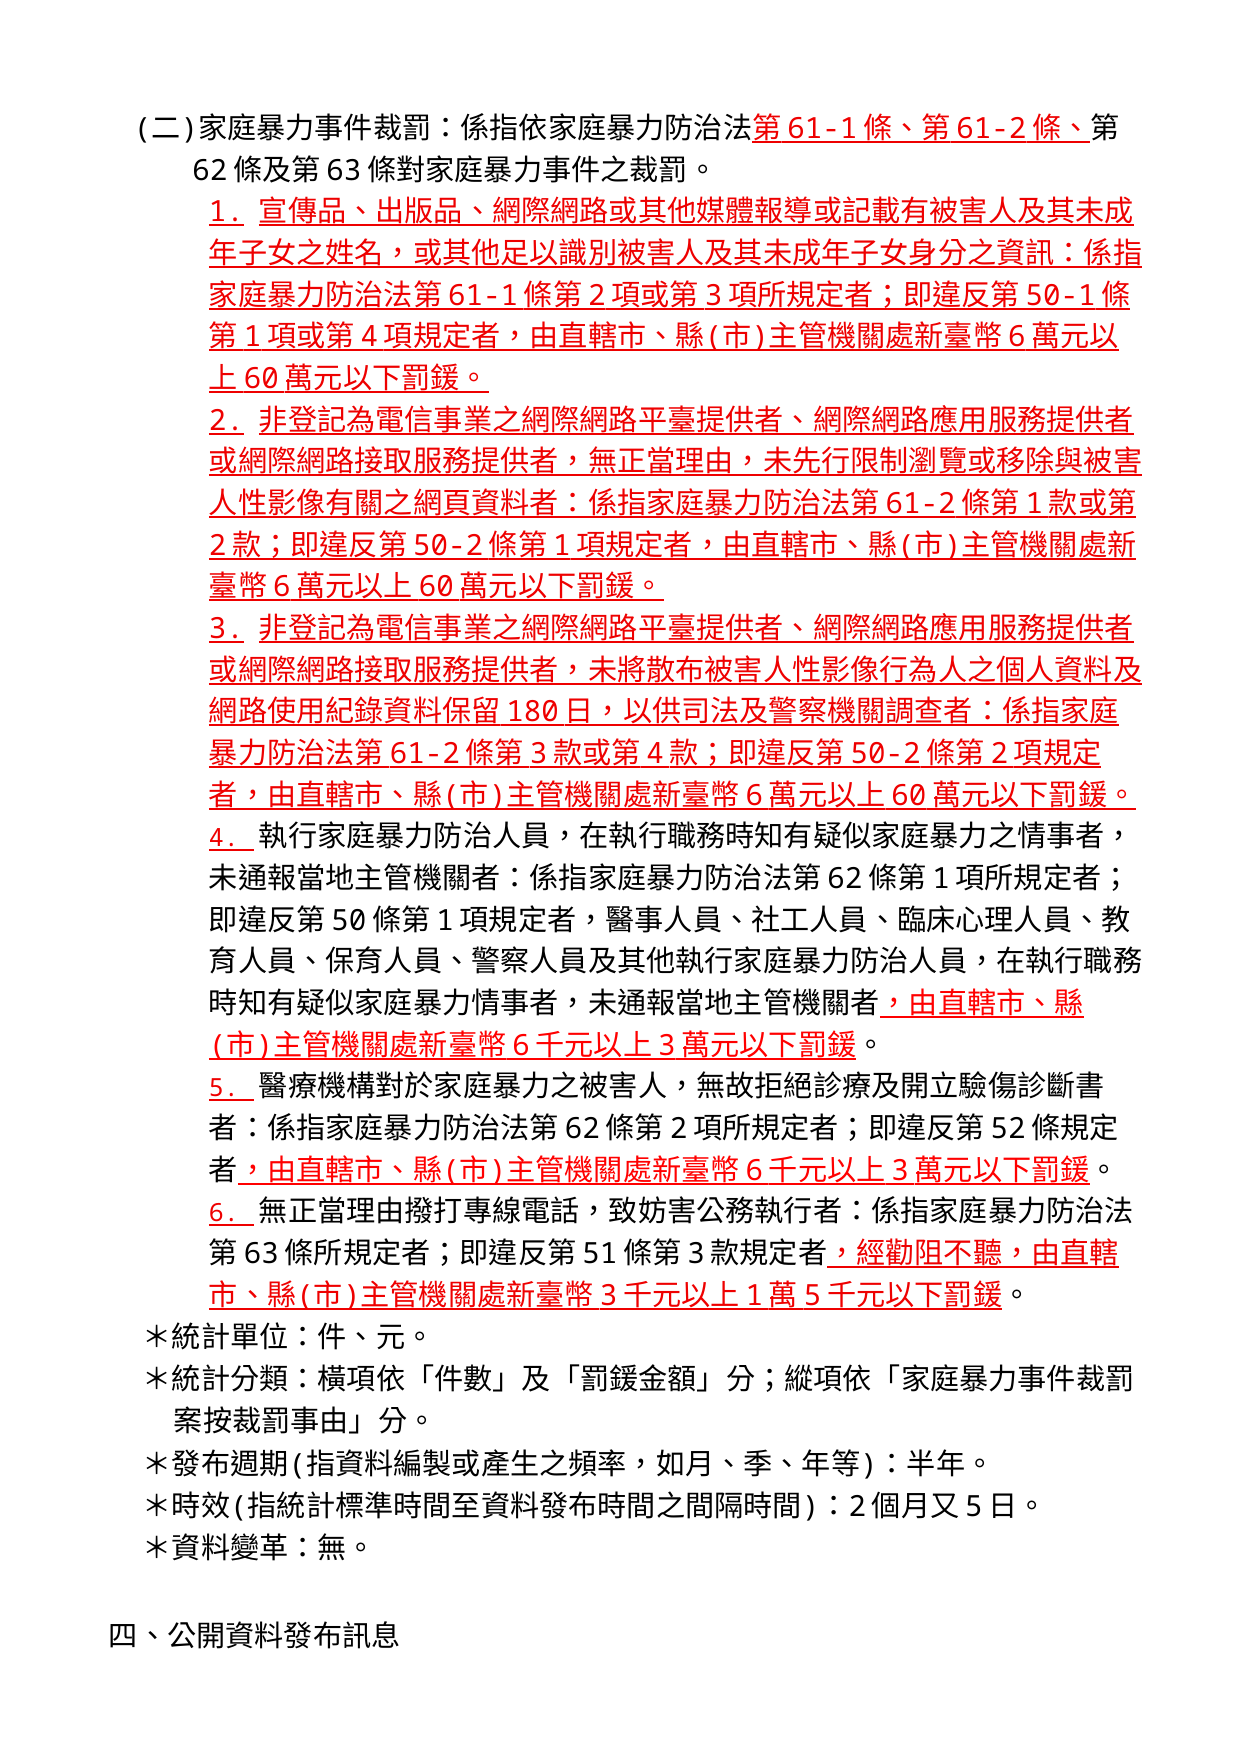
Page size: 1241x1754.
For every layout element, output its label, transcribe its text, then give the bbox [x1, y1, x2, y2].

table_header 統計資料背景說明 資料種類：社會保護統計 資料項目：桃園市家庭暴力事件裁罰案-按裁罰事由 一、發布及編製機關單位 ＊發布機關、單位：桃園市政府社會局會計室 ＊編製單位：桃園市政府家庭暴力暨性侵害防治中心 ＊聯絡電話：(03)3322101#6444 ＊傳真：(03)3348721 ＊電子信箱：10075291@mail.tycg.gov.tw 二、發布形式 ＊口頭： ( )記者會或說明會 ＊書面： ( )新聞稿 ( )報表 ( )書刊，刊名： ＊電子媒體： ( )線上書刊及資料庫， 網址： ( )磁片 ( )光碟片 (√)其他 Open Document File (odf)、Portable Document Format (pdf) 或Excel檔案。 三、資料範圍、週期及時效 ＊統計地區範圍及對象：凡桃園市政府依據家庭暴力防治法所執行之業務項目(含二線輔導、家庭暴力事件服務處)，均為統計範圍及對象。 ＊統計標準時間：上半年以1至6月、下半年以7至12月之事實為準。 ＊統計項目定義： (一)家庭暴力：家庭暴力防治法所稱家庭暴力者，謂家庭成員間實施身體或精神上不法侵害之行為。 (二)家庭暴力事件裁罰：係指依家庭暴力防治法第61-1條、第61-2條、第62條及第63條對家庭暴力事件之裁罰。 宣傳品、出版品、網際網路或其他媒體報導或記載有被害人及其未成年子女之姓名，或其他足以識別被害人及其未成年子女身分之資訊：係指家庭暴力防治法第61-1條第2項或第3項所規定者；即違反第50-1條第1項或第4項規定者，由直轄市、縣(市)主管機關處新臺幣6萬元以上60萬元以下罰鍰。 非登記為電信事業之網際網路平臺提供者、網際網路應用服務提供者或網際網路接取服務提供者，無正當理由，未先行限制瀏覽或移除與被害人性影像有關之網頁資料者：係指家庭暴力防治法第61-2條第1款或第2款；即違反第50-2條第1項規定者，由直轄市、縣(市)主管機關處新臺幣6萬元以上60萬元以下罰鍰。 非登記為電信事業之網際網路平臺提供者、網際網路應用服務提供者或網際網路接取服務提供者，未將散布被害人性影像行為人之個人資料及網路使用紀錄資料保留180日，以供司法及警察機關調查者：係指家庭暴力防治法第61-2條第3款或第4款；即違反第50-2條第2項規定者，由直轄市、縣(市)主管機關處新臺幣6萬元以上60萬元以下罰鍰。 執行家庭暴力防治人員，在執行職務時知有疑似家庭暴力之情事者，未通報當地主管機關者：係指家庭暴力防治法第62條第1項所規定者；即違反第50條第1項規定者，醫事人員、社工人員、臨床心理人員、教育人員、保育人員、警察人員及其他執行家庭暴力防治人員，在執行職務時知有疑似家庭暴力情事者，未通報當地主管機關者，由直轄市、縣(市)主管機關處新臺幣6千元以上3萬元以下罰鍰。 醫療機構對於家庭暴力之被害人，無故拒絕診療及開立驗傷診斷書者：係指家庭暴力防治法第62條第2項所規定者；即違反第52條規定者，由直轄市、縣(市)主管機關處新臺幣6千元以上3萬元以下罰鍰。 無正當理由撥打專線電話，致妨害公務執行者：係指家庭暴力防治法第63條所規定者；即違反第51條第3款規定者，經勸阻不聽，由直轄市、縣(市)主管機關處新臺幣3千元以上1萬5千元以下罰鍰。 ＊統計單位：件、元。 ＊統計分類：橫項依「件數」及「罰鍰金額」分；縱項依「家庭暴力事件裁罰案按裁罰事由」分。 ＊發布週期(指資料編製或產生之頻率，如月、季、年等)：半年。 ＊時效(指統計標準時間至資料發布時間之間隔時間)：2個月又5日。 ＊資料變革：無。 四、公開資料發布訊息 ＊預告發布日期(含預告方式及週期)：每半年終了後2個月又5日(遇假日順延)以報表、網際網路發布。 ＊同步發送單位(說明資料發布時同步發送之單位或可同步查得該資料之網址)：衛生福利部統計處、桃園市政府主計處。 五、資料品質 ＊統計指標編製方法與資料來源說明：依據本市家庭暴力及性侵害防治中心辦理之各項家庭暴力服務業務編製。 ＊統計資料交叉查核及確保資料合理性之機制(說明各項資料之相互關係及不同資料來源之相關統計差異性)：家庭暴力事件裁罰按裁罰事由統計之各裁罰事由件數(罰緩金額)之總和=「總計」。 六、須注意及預定改變之事項(說明預定修正之資料、定義、統計方法等及其修正原因)：無。 七、其他事項：無。 [98, 105, 1155, 1655]
